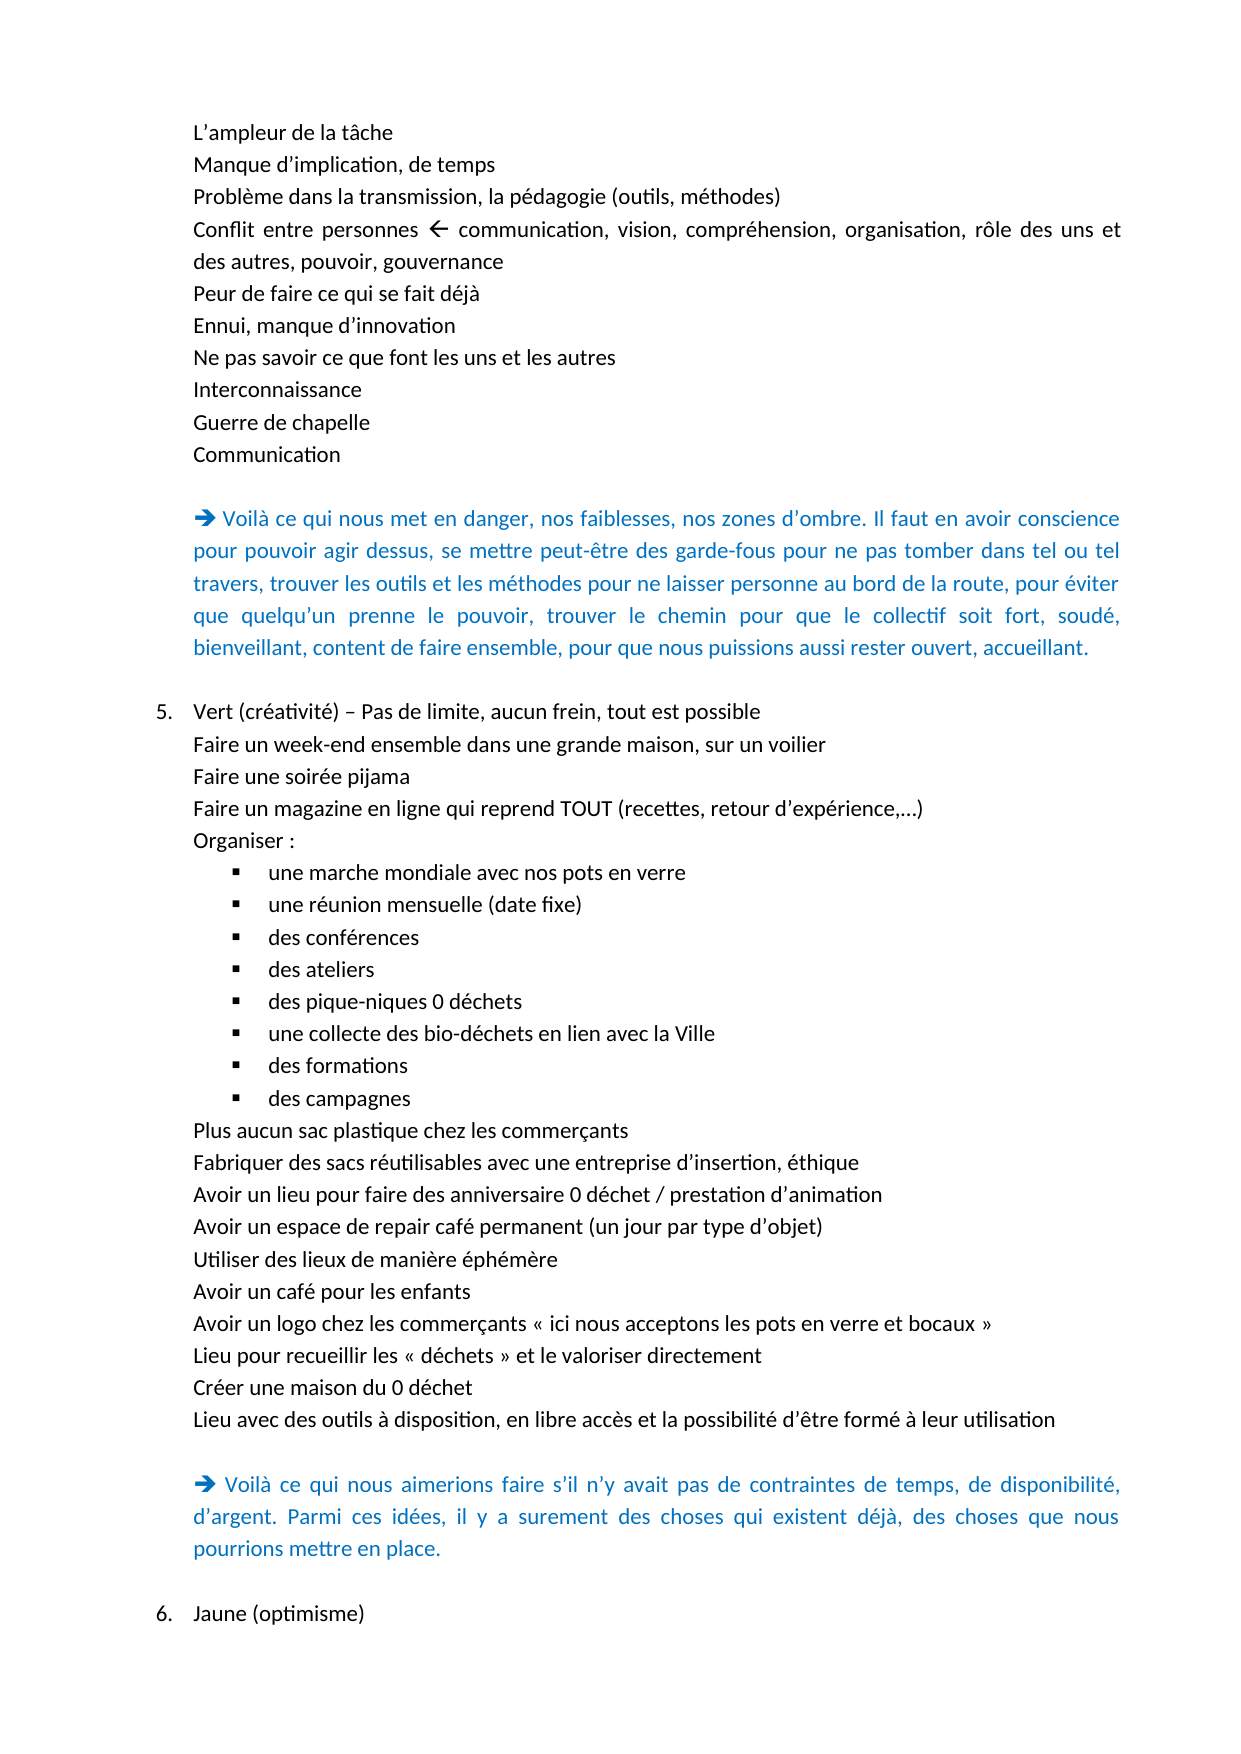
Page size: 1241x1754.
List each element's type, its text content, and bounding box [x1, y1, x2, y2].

list Lieu avec des outils à disposition, en libre accès et la possibilité d’être formé à leur utilisation [193, 1406, 1122, 1434]
list Jaune (optimisme) [156, 1599, 1122, 1627]
list Conflit entre personnes  communication, vision, compréhension, organisation, rôle des uns et des autres, pouvoir, gouvernance [193, 215, 1122, 275]
list Faire une soirée pijama [193, 762, 1122, 790]
list L’ampleur de la tâche [193, 118, 1122, 146]
list une collecte des bio-déchets en lien avec la Ville [231, 1019, 1122, 1047]
list Avoir un café pour les enfants [193, 1277, 1122, 1305]
list une réunion mensuelle (date fixe) [231, 891, 1122, 919]
list Avoir un espace de repair café permanent (un jour par type d’objet) [193, 1212, 1122, 1241]
list une marche mondiale avec nos pots en verre [231, 858, 1122, 886]
list Lieu pour recueillir les « déchets » et le valoriser directement [193, 1341, 1122, 1369]
list Peur de faire ce qui se fait déjà [193, 279, 1122, 307]
list  Voilà ce qui nous aimerions faire s’il n’y avait pas de contraintes de temps, de disponibilité, d’argent. Parmi ces idées, il y a surement des choses qui existent déjà, des choses que nous pourrions mettre en place. [193, 1470, 1122, 1562]
list Plus aucun sac plastique chez les commerçants [193, 1116, 1122, 1144]
list Manque d’implication, de temps [193, 150, 1122, 178]
list Faire un magazine en ligne qui reprend TOUT (recettes, retour d’expérience,…) [193, 794, 1122, 822]
list Avoir un logo chez les commerçants « ici nous acceptons les pots en verre et bocaux » [193, 1309, 1122, 1337]
list Utiliser des lieux de manière éphémère [193, 1245, 1122, 1273]
list Créer une maison du 0 déchet [193, 1373, 1122, 1401]
list des pique-niques 0 déchets [231, 987, 1122, 1015]
list  Voilà ce qui nous met en danger, nos faiblesses, nos zones d’ombre. Il faut en avoir conscience pour pouvoir agir dessus, se mettre peut-être des garde-fous pour ne pas tomber dans tel ou tel travers, trouver les outils et les méthodes pour ne laisser personne au bord de la route, pour éviter que quelqu’un prenne le pouvoir, trouver le chemin pour que le collectif soit fort, soudé, bienveillant, content de faire ensemble, pour que nous puissions aussi rester ouvert, accueillant. [193, 504, 1122, 661]
list des ateliers [231, 955, 1122, 983]
list Interconnaissance [193, 376, 1122, 404]
list Problème dans la transmission, la pédagogie (outils, méthodes) [193, 182, 1122, 211]
list Communication [193, 440, 1122, 468]
list Faire un week-end ensemble dans une grande maison, sur un voilier [193, 730, 1122, 758]
list des campagnes [231, 1084, 1122, 1112]
list Ne pas savoir ce que font les uns et les autres [193, 343, 1122, 371]
list Organiser : [193, 826, 1122, 854]
list Vert (créativité) – Pas de limite, aucun frein, tout est possible [156, 697, 1122, 726]
list Fabriquer des sacs réutilisables avec une entreprise d’insertion, éthique [193, 1148, 1122, 1176]
list des formations [231, 1052, 1122, 1079]
list Avoir un lieu pour faire des anniversaire 0 déchet / prestation d’animation [193, 1180, 1122, 1208]
list Guerre de chapelle [193, 408, 1122, 436]
list Ennui, manque d’innovation [193, 311, 1122, 339]
list des conférences [231, 923, 1122, 951]
